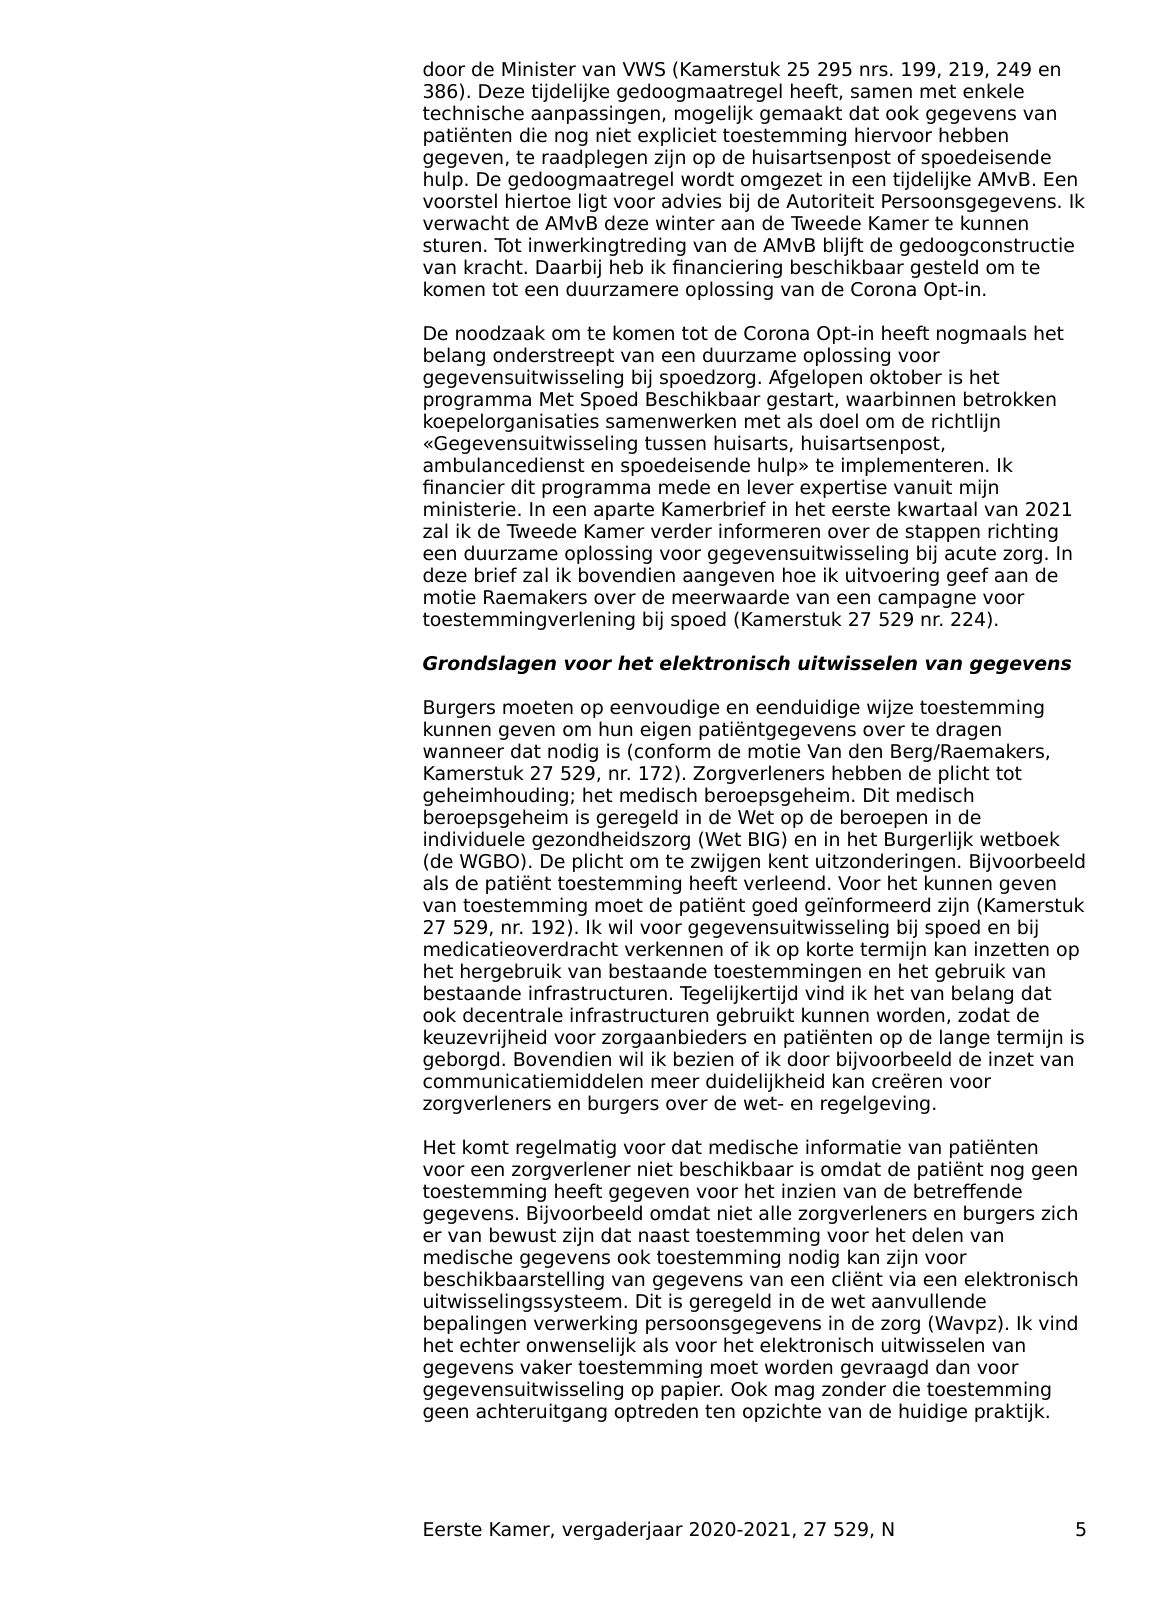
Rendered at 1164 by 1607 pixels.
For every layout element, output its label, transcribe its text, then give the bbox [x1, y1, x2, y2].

text Het komt regelmatig voor dat medische informatie van patiënten voor een zorgverlener niet beschikbaar is omdat de patiënt nog geen toestemming heeft gegeven voor het inzien van de betreffende gegevens. Bijvoorbeeld omdat niet alle zorgverleners en burgers zich er van bewust zijn dat naast toestemming voor het delen van medische gegevens ook toestemming nodig kan zijn voor beschikbaarstelling van gegevens van een cliënt via een elektronisch uitwisselingssysteem. Dit is geregeld in de wet aanvullende bepalingen verwerking persoonsgegevens in de zorg (Wavpz). Ik vind het echter onwenselijk als voor het elektronisch uitwisselen van gegevens vaker toestemming moet worden gevraagd dan voor gegevensuitwisseling op papier. Ook mag zonder die toestemming geen achteruitgang optreden ten opzichte van de huidige praktijk. [422, 1137, 1087, 1423]
text Burgers moeten op eenvoudige en eenduidige wijze toestemming kunnen geven om hun eigen patiëntgegevens over te dragen wanneer dat nodig is (conform de motie Van den Berg/Raemakers, Kamerstuk 27 529, nr. 172). Zorgverleners hebben de plicht tot geheimhouding; het medisch beroepsgeheim. Dit medisch beroepsgeheim is geregeld in de Wet op de beroepen in de individuele gezondheidszorg (Wet BIG) en in het Burgerlijk wetboek (de WGBO). De plicht om te zwijgen kent uitzonderingen. Bijvoorbeeld als de patiënt toestemming heeft verleend. Voor het kunnen geven van toestemming moet de patiënt goed geïnformeerd zijn (Kamerstuk 27 529, nr. 192). Ik wil voor gegevensuitwisseling bij spoed en bij medicatieoverdracht verkennen of ik op korte termijn kan inzetten op het hergebruik van bestaande toestemmingen en het gebruik van bestaande infrastructuren. Tegelijkertijd vind ik het van belang dat ook decentrale infrastructuren gebruikt kunnen worden, zodat de keuzevrijheid voor zorgaanbieders en patiënten op de lange termijn is geborgd. Bovendien wil ik bezien of ik door bijvoorbeeld de inzet van communicatiemiddelen meer duidelijkheid kan creëren voor zorgverleners en burgers over de wet- en regelgeving. [422, 697, 1087, 1115]
text door de Minister van VWS (Kamerstuk 25 295 nrs. 199, 219, 249 en 386). Deze tijdelijke gedoogmaatregel heeft, samen met enkele technische aanpassingen, mogelijk gemaakt dat ook gegevens van patiënten die nog niet expliciet toestemming hiervoor hebben gegeven, te raadplegen zijn op de huisartsenpost of spoedeisende hulp. De gedoogmaatregel wordt omgezet in een tijdelijke AMvB. Een voorstel hiertoe ligt voor advies bij de Autoriteit Persoonsgegevens. Ik verwacht de AMvB deze winter aan de Tweede Kamer te kunnen sturen. Tot inwerkingtreding van de AMvB blijft de gedoogconstructie van kracht. Daarbij heb ik financiering beschikbaar gesteld om te komen tot een duurzamere oplossing van de Corona Opt-in. [422, 59, 1087, 301]
text De noodzaak om te komen tot de Corona Opt-in heeft nogmaals het belang onderstreept van een duurzame oplossing voor gegevensuitwisseling bij spoedzorg. Afgelopen oktober is het programma Met Spoed Beschikbaar gestart, waarbinnen betrokken koepelorganisaties samenwerken met als doel om de richtlijn «Gegevensuitwisseling tussen huisarts, huisartsenpost, ambulancedienst en spoedeisende hulp» te implementeren. Ik financier dit programma mede en lever expertise vanuit mijn ministerie. In een aparte Kamerbrief in het eerste kwartaal van 2021 zal ik de Tweede Kamer verder informeren over de stappen richting een duurzame oplossing voor gegevensuitwisseling bij acute zorg. In deze brief zal ik bovendien aangeven hoe ik uitvoering geef aan de motie Raemakers over de meerwaarde van een campagne voor toestemmingverlening bij spoed (Kamerstuk 27 529 nr. 224). [422, 323, 1087, 631]
subtitle Grondslagen voor het elektronisch uitwisselen van gegevens [422, 653, 1087, 675]
